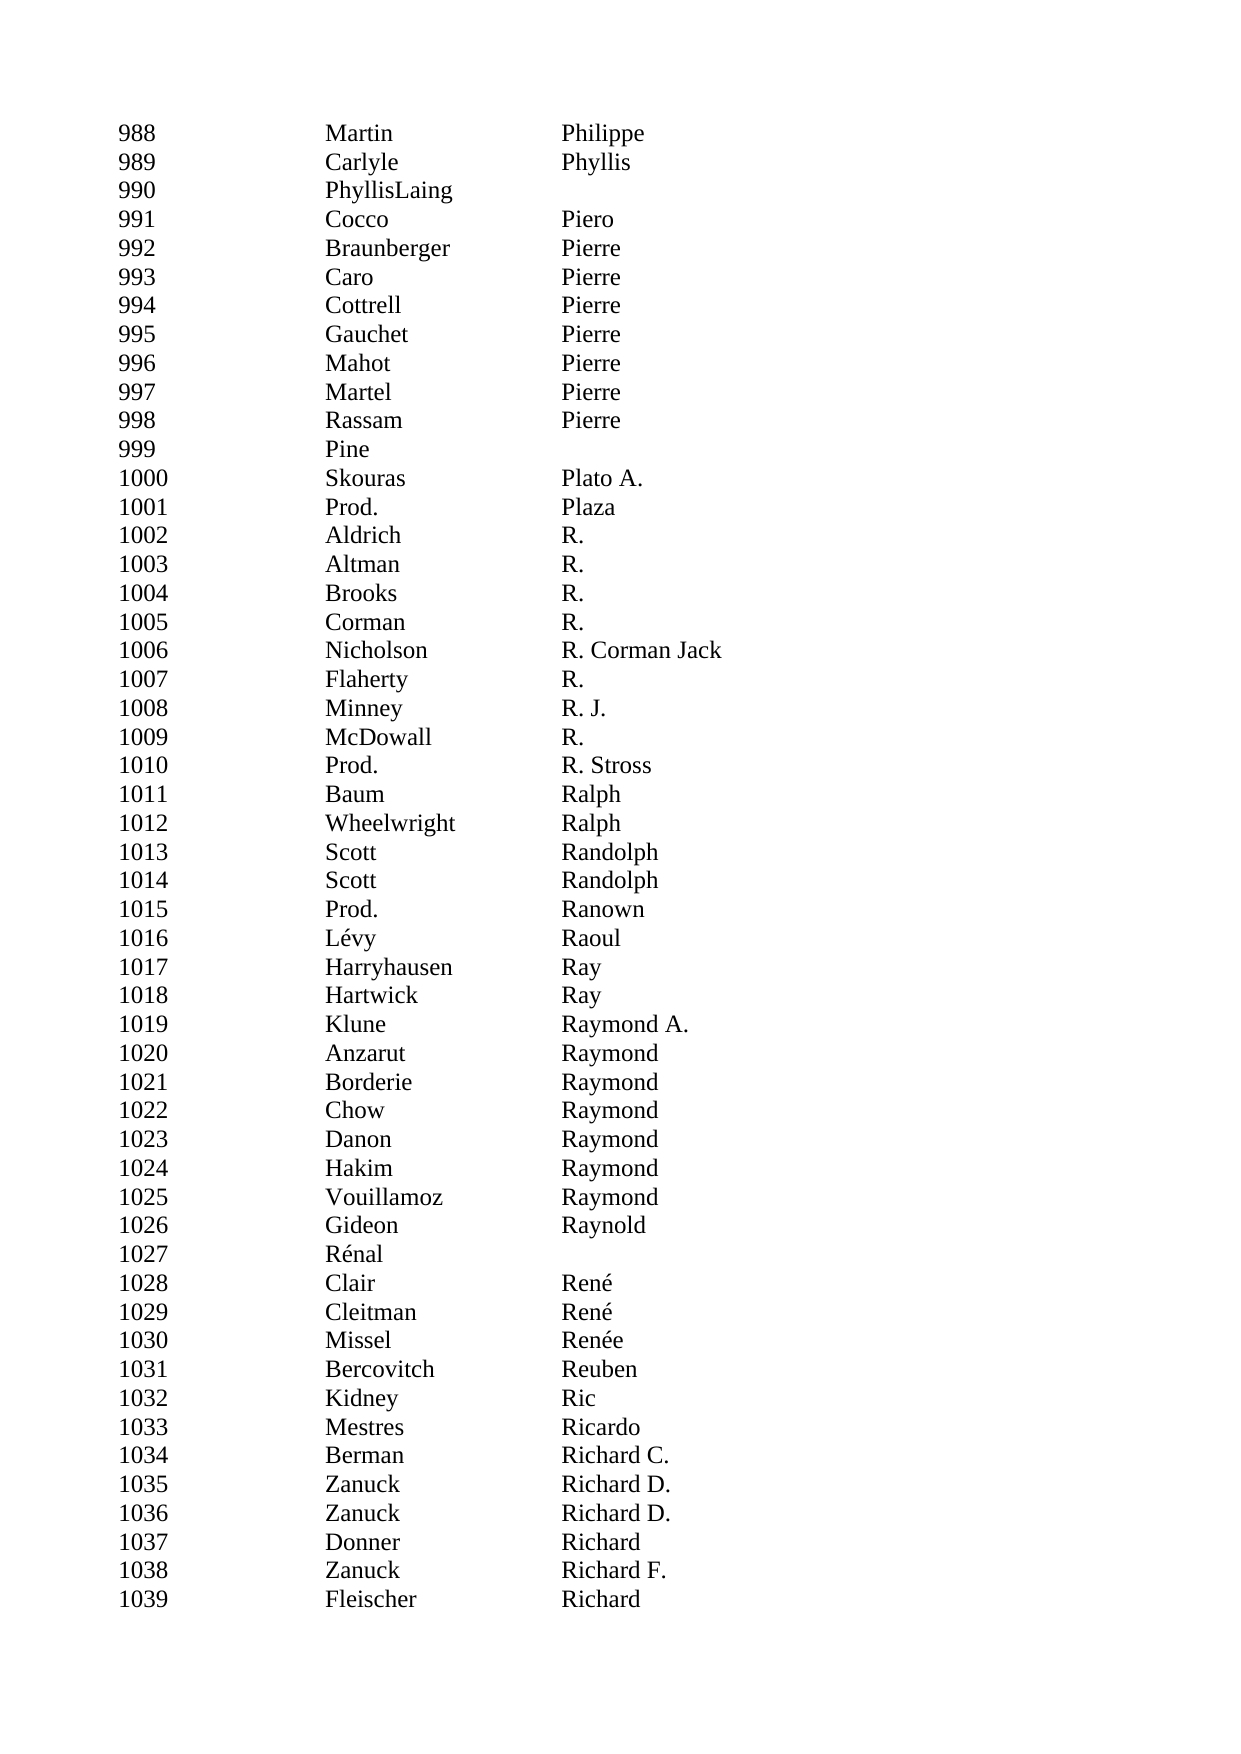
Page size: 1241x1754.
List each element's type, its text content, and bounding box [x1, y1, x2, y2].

text 998 Rassam Pierre [118, 406, 1122, 434]
text 1016 Lévy Raoul [118, 923, 1122, 952]
text 1037 Donner Richard [118, 1527, 1122, 1556]
text 992 Braunberger Pierre [118, 233, 1122, 262]
text 990 PhyllisLaing [118, 176, 1122, 204]
text 1033 Mestres Ricardo [118, 1412, 1122, 1441]
text 1010 Prod. R. Stross [118, 751, 1122, 779]
text 1005 Corman R. [118, 607, 1122, 636]
text 1036 Zanuck Richard D. [118, 1498, 1122, 1527]
text 988 Martin Philippe [118, 118, 1122, 147]
text 999 Pine [118, 434, 1122, 463]
text 1009 McDowall R. [118, 722, 1122, 751]
text 1013 Scott Randolph [118, 837, 1122, 866]
text 1001 Prod. Plaza [118, 492, 1122, 521]
text 1008 Minney R. J. [118, 693, 1122, 722]
text 1012 Wheelwright Ralph [118, 808, 1122, 837]
text 997 Martel Pierre [118, 377, 1122, 406]
text 1011 Baum Ralph [118, 779, 1122, 808]
text 1038 Zanuck Richard F. [118, 1556, 1122, 1584]
text 1015 Prod. Ranown [118, 894, 1122, 923]
text 1002 Aldrich R. [118, 521, 1122, 549]
text 1017 Harryhausen Ray [118, 952, 1122, 981]
text 1032 Kidney Ric [118, 1383, 1122, 1412]
text 1023 Danon Raymond [118, 1124, 1122, 1153]
text 1034 Berman Richard C. [118, 1441, 1122, 1469]
text 1029 Cleitman René [118, 1297, 1122, 1326]
text 1019 Klune Raymond A. [118, 1009, 1122, 1038]
text 1025 Vouillamoz Raymond [118, 1182, 1122, 1211]
text 1003 Altman R. [118, 549, 1122, 578]
text 1028 Clair René [118, 1268, 1122, 1297]
text 1035 Zanuck Richard D. [118, 1469, 1122, 1498]
text 1014 Scott Randolph [118, 866, 1122, 894]
text 1022 Chow Raymond [118, 1096, 1122, 1124]
text 993 Caro Pierre [118, 262, 1122, 291]
text 994 Cottrell Pierre [118, 291, 1122, 319]
text 1018 Hartwick Ray [118, 981, 1122, 1009]
text 996 Mahot Pierre [118, 348, 1122, 377]
text 1027 Rénal [118, 1239, 1122, 1268]
text 991 Cocco Piero [118, 204, 1122, 233]
text 1031 Bercovitch Reuben [118, 1354, 1122, 1383]
text 1000 Skouras Plato A. [118, 463, 1122, 492]
text 1024 Hakim Raymond [118, 1153, 1122, 1182]
text 1026 Gideon Raynold [118, 1211, 1122, 1239]
text 1020 Anzarut Raymond [118, 1038, 1122, 1067]
text 1039 Fleischer Richard [118, 1584, 1122, 1613]
text 1007 Flaherty R. [118, 664, 1122, 693]
text 989 Carlyle Phyllis [118, 147, 1122, 176]
text 1021 Borderie Raymond [118, 1067, 1122, 1096]
text 995 Gauchet Pierre [118, 319, 1122, 348]
text 1030 Missel Renée [118, 1326, 1122, 1354]
text 1006 Nicholson R. Corman Jack [118, 636, 1122, 664]
text 1004 Brooks R. [118, 578, 1122, 607]
